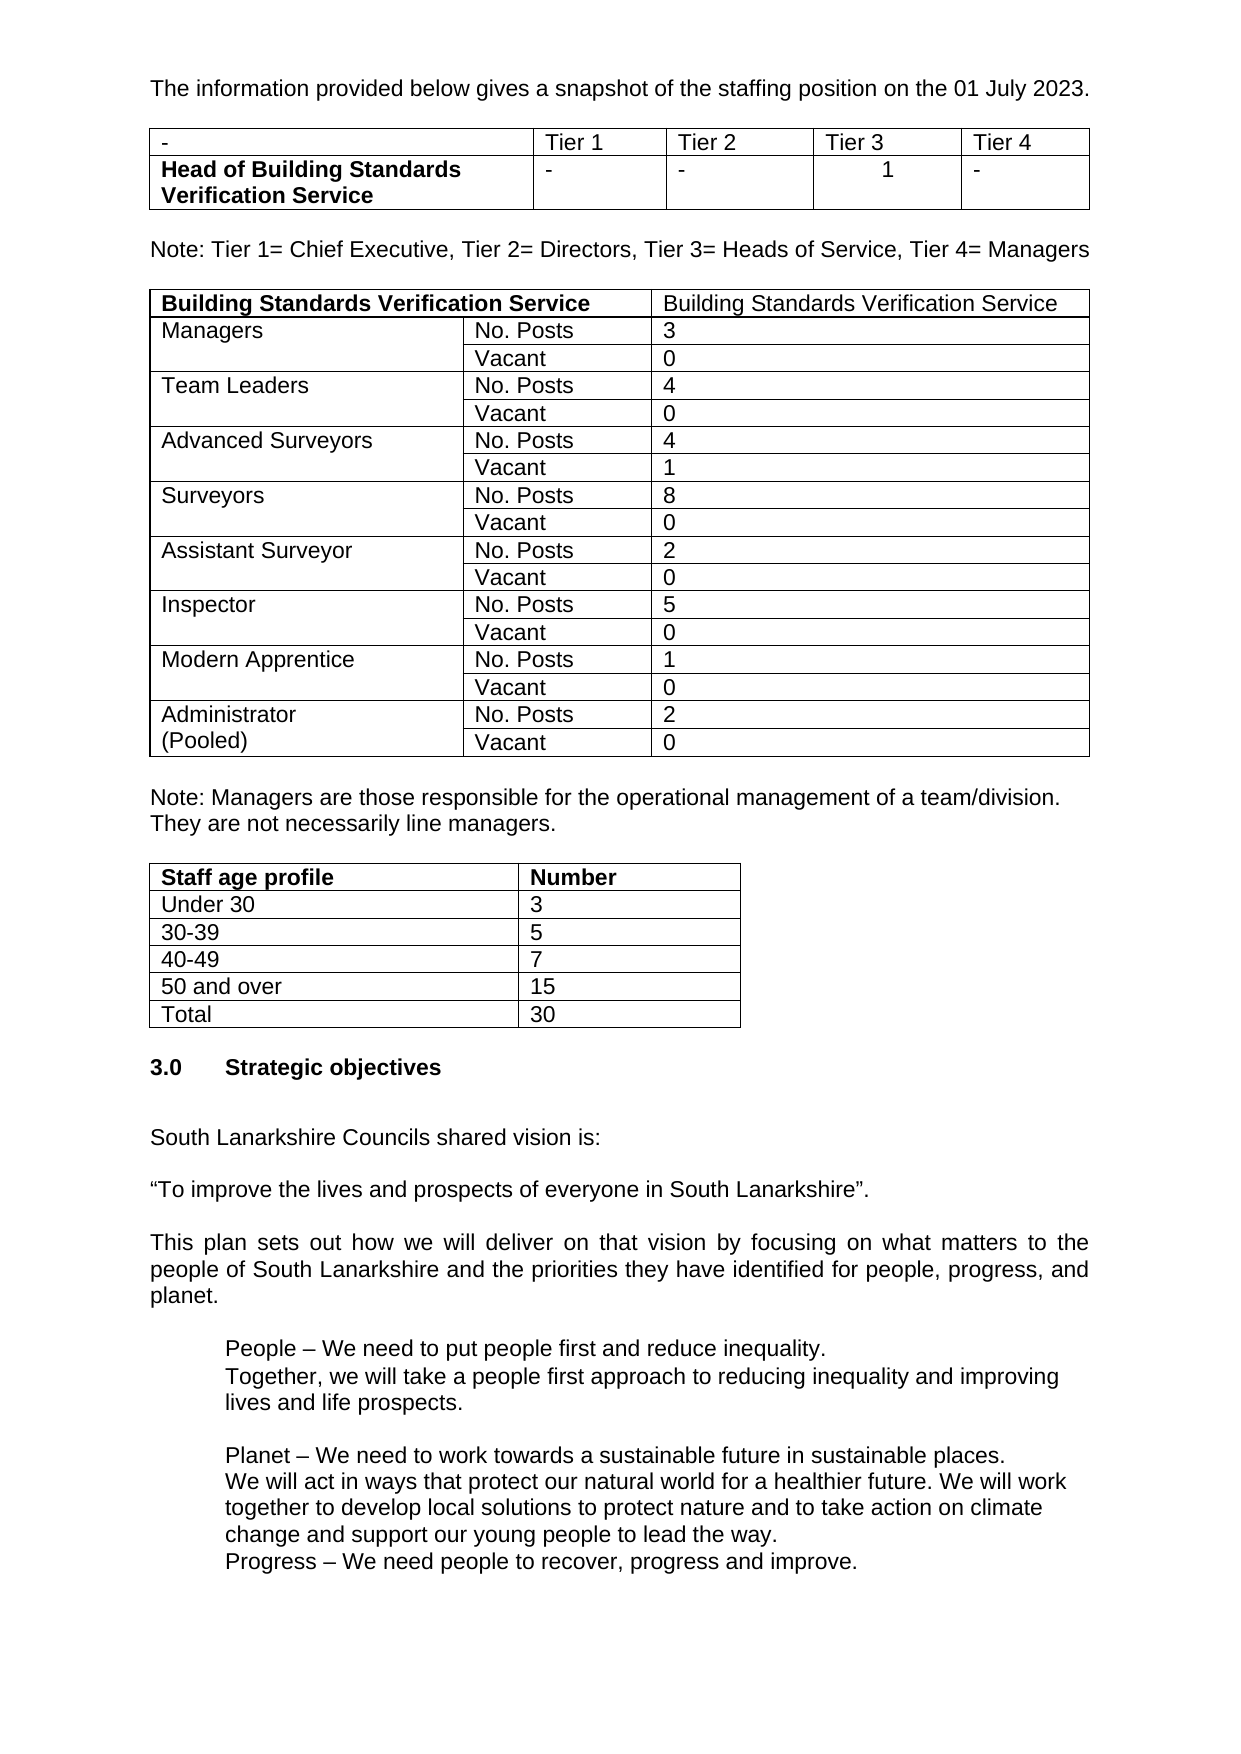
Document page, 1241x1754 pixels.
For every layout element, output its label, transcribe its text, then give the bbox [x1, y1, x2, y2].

table_cell Vacant [464, 729, 651, 756]
table_header Tier 2 [667, 129, 813, 155]
table_header - [150, 129, 533, 155]
table_header Building Standards Verification Service [652, 290, 1089, 316]
table_header Tier 3 [814, 129, 961, 155]
text Progress – We need people to recover, progress and improve. [150, 1547, 1090, 1575]
table_cell No. Posts [464, 591, 651, 618]
table_cell 4 [652, 372, 1089, 398]
table_cell 5 [519, 919, 740, 945]
table_cell Vacant [464, 564, 651, 590]
table_cell 0 [652, 400, 1089, 426]
text We will act in ways that protect our natural world for a healthier future. We will work together to develop local solutions to protect nature and to take action on climate change and support our young people to lead the way. [225, 1468, 1090, 1547]
table_cell 30-39 [150, 919, 518, 945]
table_cell No. Posts [464, 318, 651, 344]
text Together, we will take a people first approach to reducing inequality and improving lives and life prospects. [225, 1363, 1090, 1415]
text Planet – We need to work towards a sustainable future in sustainable places. [150, 1442, 1090, 1468]
table_cell Vacant [464, 674, 651, 700]
table_cell 0 [652, 619, 1089, 645]
table_cell 2 [652, 701, 1089, 728]
table_cell Managers [151, 318, 463, 371]
table_cell No. Posts [464, 372, 651, 398]
table_cell Modern Apprentice [151, 646, 463, 700]
table_cell No. Posts [464, 482, 651, 508]
table_header Staff age profile [150, 864, 518, 890]
table_cell Surveyors [151, 482, 463, 536]
table_cell 4 [652, 427, 1089, 453]
table_cell No. Posts [464, 427, 651, 453]
table_cell Administrator (Pooled) [151, 701, 463, 756]
text South Lanarkshire Councils shared vision is: [150, 1124, 1090, 1150]
table_cell Vacant [464, 400, 651, 426]
table_cell Inspector [151, 591, 463, 645]
table_cell 1 [652, 646, 1089, 672]
table_header Number [519, 864, 740, 890]
table_cell 15 [519, 973, 740, 999]
table_cell 2 [652, 537, 1089, 563]
table_cell 3 [652, 318, 1089, 344]
table_cell No. Posts [464, 646, 651, 672]
table_cell Head of Building Standards Verification Service [150, 156, 533, 209]
table_cell 30 [519, 1001, 740, 1027]
table_cell Vacant [464, 345, 651, 371]
table_cell Assistant Surveyor [151, 537, 463, 590]
table_cell Vacant [464, 509, 651, 536]
table_cell No. Posts [464, 701, 651, 728]
table_cell 0 [652, 729, 1089, 756]
table_cell Vacant [464, 619, 651, 645]
table_cell - [534, 156, 666, 209]
table_cell No. Posts [464, 537, 651, 563]
table_header Building Standards Verification Service [151, 290, 651, 316]
table_cell 5 [652, 591, 1089, 618]
table_cell Advanced Surveyors [151, 427, 463, 481]
table_cell 8 [652, 482, 1089, 508]
table_cell 0 [652, 345, 1089, 371]
text The information provided below gives a snapshot of the staffing position on the 01 July 2023. [150, 75, 1090, 101]
subtitle 3.0 Strategic objectives [150, 1054, 1090, 1081]
text Note: Tier 1= Chief Executive, Tier 2= Directors, Tier 3= Heads of Service, Tier 4= Managers [150, 236, 1090, 263]
table_cell Vacant [464, 454, 651, 481]
table_header Tier 4 [962, 129, 1089, 155]
text This plan sets out how we will deliver on that vision by focusing on what matters to the people of South Lanarkshire and the priorities they have identified for people, progress, and planet. [150, 1229, 1090, 1308]
table_cell - [667, 156, 813, 209]
table_cell 50 and over [150, 973, 518, 999]
table_cell 0 [652, 509, 1089, 536]
table_cell 3 [519, 891, 740, 917]
text Note: Managers are those responsible for the operational management of a team/division. They are not necessarily line managers. [150, 783, 1090, 836]
table_cell 0 [652, 564, 1089, 590]
table_cell 0 [652, 674, 1089, 700]
table_cell 40-49 [150, 946, 518, 972]
table_cell 7 [519, 946, 740, 972]
table_cell - [962, 156, 1089, 209]
table_cell Under 30 [150, 891, 518, 917]
table_cell 1 [814, 156, 961, 209]
text People – We need to put people first and reduce inequality. [150, 1334, 1090, 1363]
table_cell 1 [652, 454, 1089, 481]
table_cell Team Leaders [151, 372, 463, 426]
table_cell Total [150, 1001, 518, 1027]
text “To improve the lives and prospects of everyone in South Lanarkshire”. [150, 1176, 1090, 1203]
table_header Tier 1 [534, 129, 666, 155]
